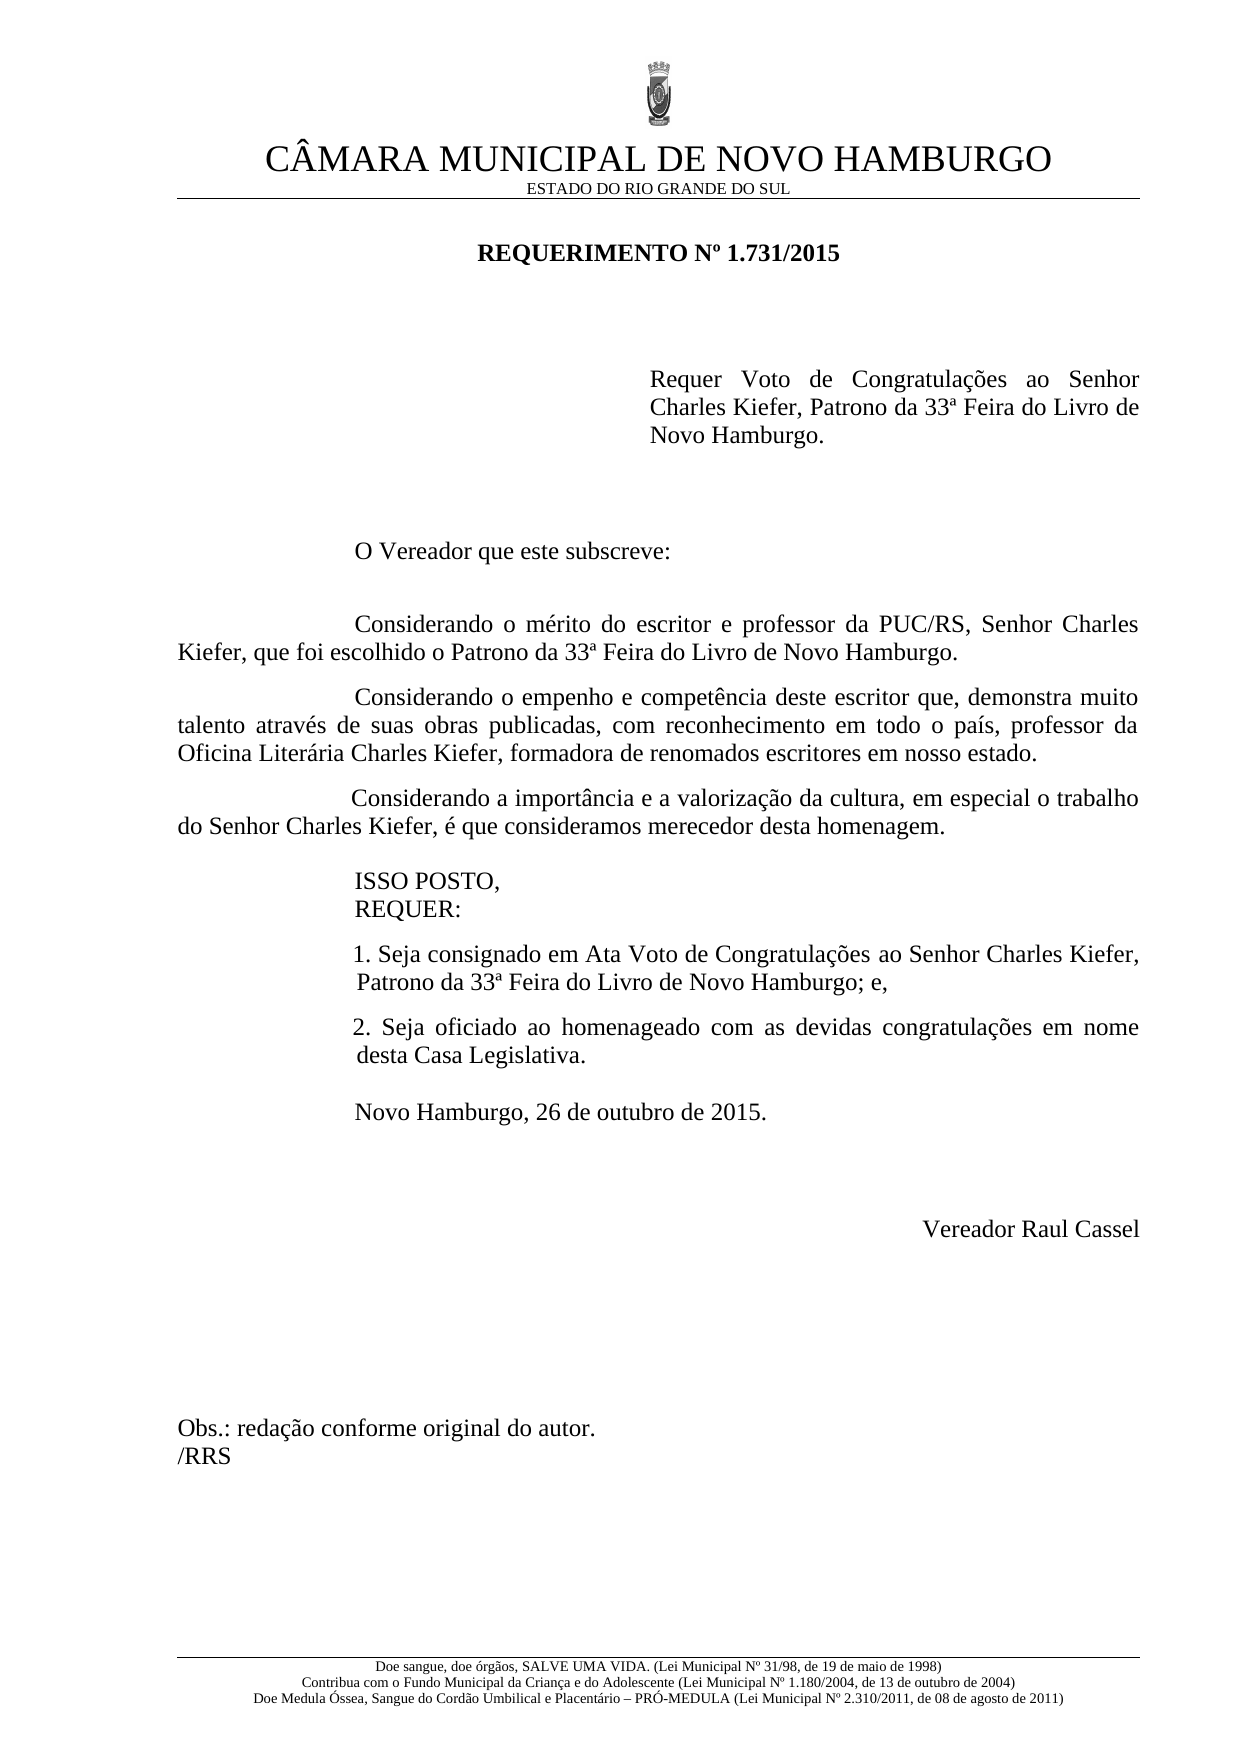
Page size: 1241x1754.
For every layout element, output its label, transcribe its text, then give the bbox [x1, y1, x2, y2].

text REQUER: [354, 895, 1140, 923]
text /RRS [177, 1442, 1140, 1469]
text O Vereador que este subscreve: [177, 537, 1140, 565]
text 1. Seja consignado em Ata Voto de Congratulações ao Senhor Charles Kiefer, Patrono da 33ª Feira do Livro de Novo Hamburgo; e, [352, 940, 1140, 996]
title REQUERIMENTO Nº 1.731/2015 [177, 239, 1140, 266]
text Considerando o empenho e competência deste escritor que, demonstra muito talento através de suas obras publicadas, com reconhecimento em todo o país, professor da Oficina Literária Charles Kiefer, formadora de renomados escritores em nosso estado. [177, 683, 1140, 766]
text 2. Seja oficiado ao homenageado com as devidas congratulações em nome desta Casa Legislativa. [352, 1013, 1140, 1069]
text Considerando o mérito do escritor e professor da PUC/RS, Senhor Charles Kiefer, que foi escolhido o Patrono da 33ª Feira do Livro de Novo Hamburgo. [177, 610, 1140, 666]
text Considerando a importância e a valorização da cultura, em especial o trabalho do Senhor Charles Kiefer, é que consideramos merecedor desta homenagem. [177, 784, 1140, 839]
text Requer Voto de Congratulações ao Senhor Charles Kiefer, Patrono da 33ª Feira do Livro de Novo Hamburgo. [649, 365, 1140, 448]
text Vereador Raul Cassel [177, 1215, 1140, 1242]
text Novo Hamburgo, 26 de outubro de 2015. [177, 1098, 1140, 1126]
text Obs.: redação conforme original do autor. [177, 1414, 1140, 1442]
text ISSO POSTO, [354, 867, 1140, 895]
